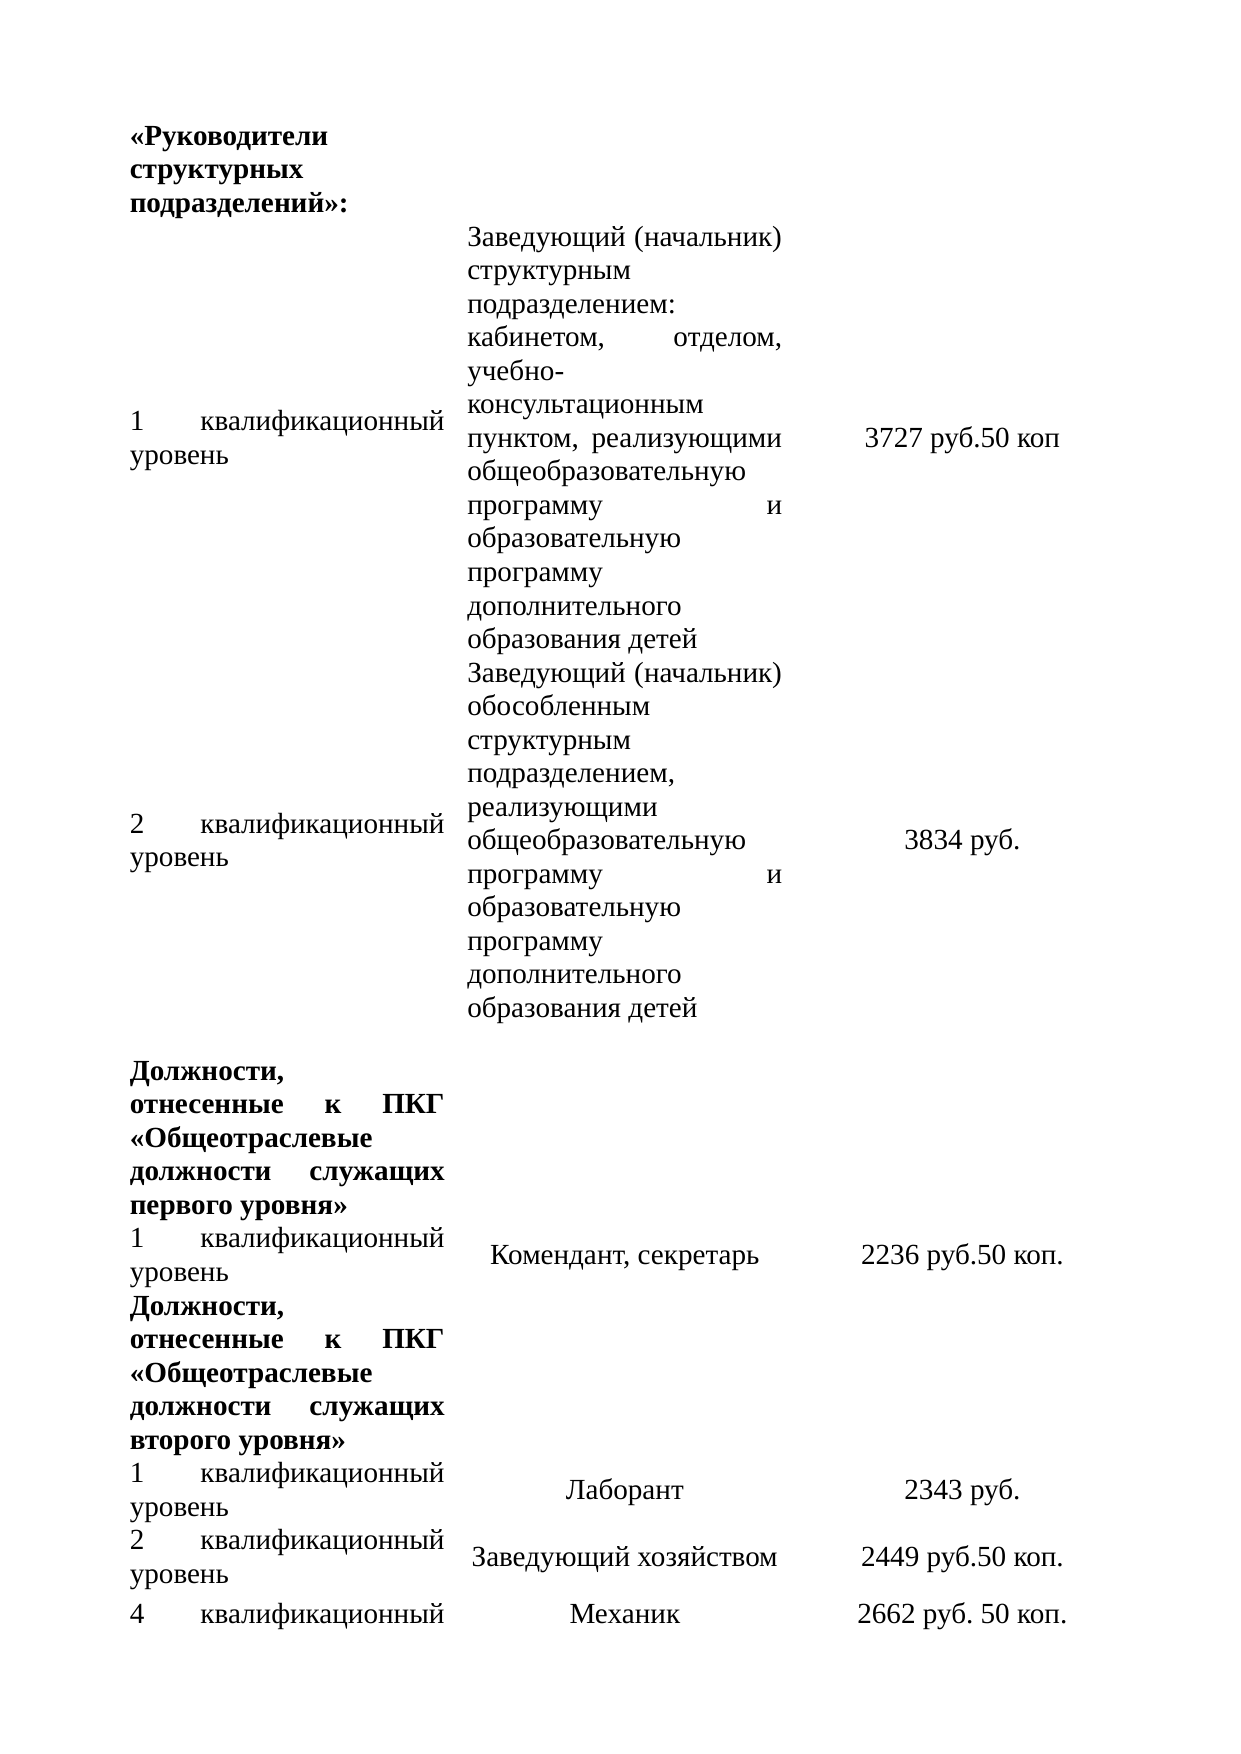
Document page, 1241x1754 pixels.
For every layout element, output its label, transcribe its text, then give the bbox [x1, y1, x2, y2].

table_header [456, 1053, 793, 1221]
table_cell 2 квалификационный уровень [118, 1523, 456, 1589]
table_cell Механик [456, 1590, 793, 1636]
table_cell 2662 руб. 50 коп. [793, 1590, 1131, 1636]
table_cell 3727 руб.50 коп [793, 219, 1131, 655]
table_cell [793, 118, 1131, 219]
table_cell Заведующий (начальник) структурным подразделением: кабинетом, отделом, учебно-консультационным пунктом, реализующими общеобразовательную программу и образовательную программу дополнительного образования детей [456, 219, 793, 655]
table_cell 2 квалификационный уровень [118, 655, 456, 1024]
table_cell «Руководители структурных подразделений»: [118, 118, 456, 219]
table_cell Заведующий хозяйством [456, 1523, 793, 1589]
table_cell Должности, отнесенные к ПКГ «Общеотраслевые должности служащих второго уровня» [118, 1288, 456, 1455]
table_cell Лаборант [456, 1455, 793, 1522]
table_cell [456, 1288, 793, 1455]
table_cell 4 квалификационный [118, 1590, 456, 1636]
table_cell 1 квалификационный уровень [118, 1221, 456, 1288]
table_cell [793, 1288, 1131, 1455]
table_cell 1 квалификационный уровень [118, 1455, 456, 1522]
table_cell 2343 руб. [793, 1455, 1131, 1522]
table_header Должности, отнесенные к ПКГ «Общеотраслевые должности служащих первого уровня» [118, 1053, 456, 1221]
table_cell [456, 118, 793, 219]
table_cell 2449 руб.50 коп. [793, 1523, 1131, 1589]
table_cell 2236 руб.50 коп. [793, 1221, 1131, 1288]
table_cell Заведующий (начальник) обособленным структурным подразделением, реализующими общеобразовательную программу и образовательную программу дополнительного образования детей [456, 655, 793, 1024]
table_cell Комендант, секретарь [456, 1221, 793, 1288]
table_header [793, 1053, 1131, 1221]
table_cell 1 квалификационный уровень [118, 219, 456, 655]
table_cell 3834 руб. [793, 655, 1131, 1024]
